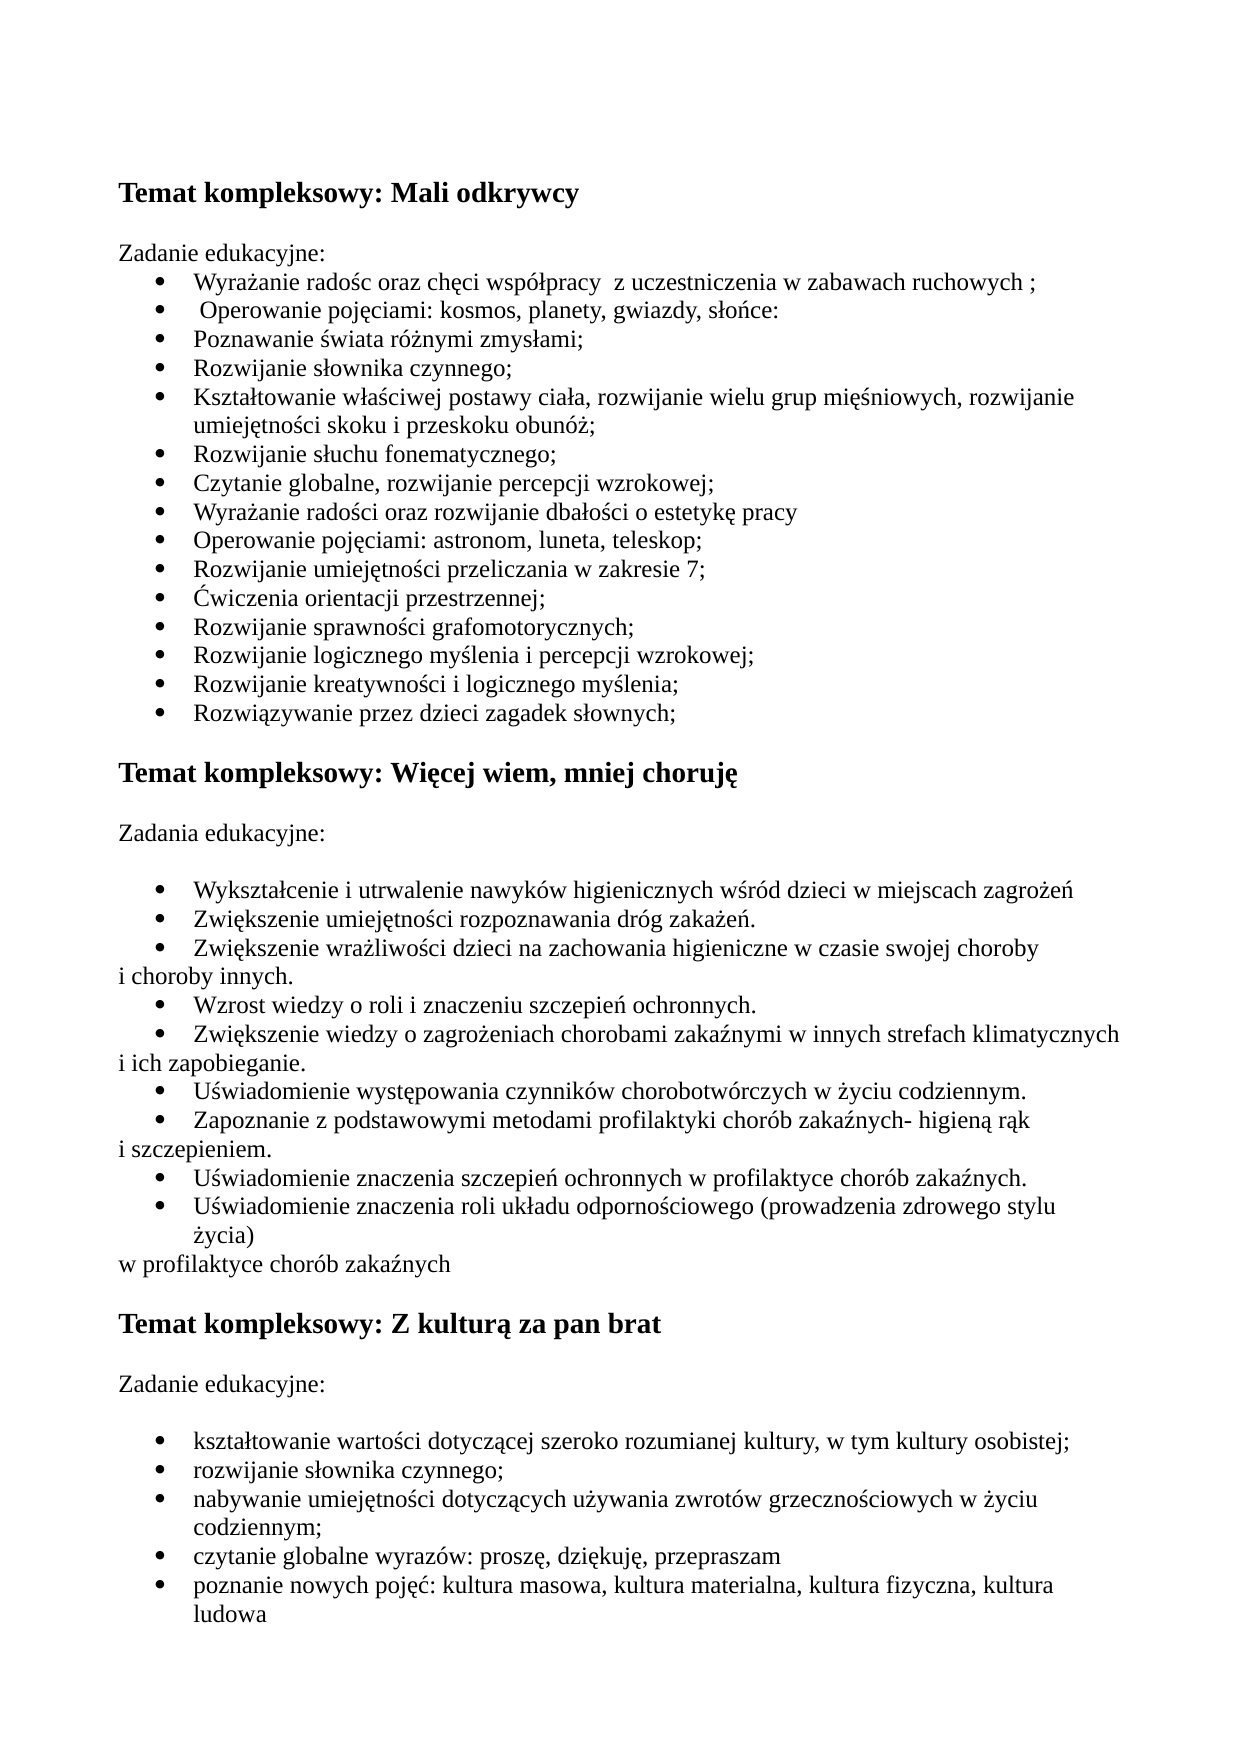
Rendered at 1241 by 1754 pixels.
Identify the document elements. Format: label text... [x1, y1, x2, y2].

list Uświadomienie znaczenia szczepień ochronnych w profilaktyce chorób zakaźnych. [156, 1163, 1122, 1191]
list Zapoznanie z podstawowymi metodami profilaktyki chorób zakaźnych- higieną rąk [156, 1105, 1122, 1134]
list rozwijanie słownika czynnego; [156, 1455, 1122, 1484]
text Temat kompleksowy: Więcej wiem, mniej choruję [118, 755, 1122, 789]
list Rozwijanie umiejętności przeliczania w zakresie 7; [156, 554, 1122, 583]
list czytanie globalne wyrazów: proszę, dziękuję, przepraszam [156, 1541, 1122, 1570]
list nabywanie umiejętności dotyczących używania zwrotów grzecznościowych w życiu codziennym; [156, 1484, 1122, 1541]
list Zwiększenie umiejętności rozpoznawania dróg zakażeń. [156, 904, 1122, 933]
list kształtowanie wartości dotyczącej szeroko rozumianej kultury, w tym kultury osobistej; [156, 1426, 1122, 1455]
list Wzrost wiedzy o roli i znaczeniu szczepień ochronnych. [156, 990, 1122, 1019]
list Rozwijanie logicznego myślenia i percepcji wzrokowej; [156, 640, 1122, 669]
list Rozwijanie słownika czynnego; [156, 353, 1122, 382]
list Operowanie pojęciami: astronom, luneta, teleskop; [156, 525, 1122, 554]
list Rozwijanie sprawności grafomotorycznych; [156, 612, 1122, 640]
list Poznawanie świata różnymi zmysłami; [156, 324, 1122, 353]
list Uświadomienie znaczenia roli układu odpornościowego (prowadzenia zdrowego stylu życia) [156, 1191, 1122, 1249]
list poznanie nowych pojęć: kultura masowa, kultura materialna, kultura fizyczna, kultura ludowa [156, 1570, 1122, 1627]
list Rozwijanie słuchu fonematycznego; [156, 439, 1122, 468]
text i szczepieniem. [118, 1134, 1122, 1163]
text Temat kompleksowy: Z kulturą za pan brat [118, 1306, 1122, 1340]
list Zwiększenie wrażliwości dzieci na zachowania higieniczne w czasie swojej choroby [156, 933, 1122, 961]
list Rozwijanie kreatywności i logicznego myślenia; [156, 669, 1122, 698]
list Wyrażanie radośc oraz chęci współpracy z uczestniczenia w zabawach ruchowych ; [156, 267, 1122, 295]
list Wykształcenie i utrwalenie nawyków higienicznych wśród dzieci w miejscach zagrożeń [156, 875, 1122, 904]
text Zadania edukacyjne: [118, 818, 1122, 846]
list Uświadomienie występowania czynników chorobotwórczych w życiu codziennym. [156, 1076, 1122, 1105]
list Zwiększenie wiedzy o zagrożeniach chorobami zakaźnymi w innych strefach klimatycznych [156, 1019, 1122, 1048]
text Zadanie edukacyjne: [118, 1369, 1122, 1397]
list Ćwiczenia orientacji przestrzennej; [156, 583, 1122, 612]
text i choroby innych. [118, 961, 1122, 990]
list Wyrażanie radości oraz rozwijanie dbałości o estetykę pracy [156, 497, 1122, 525]
list Czytanie globalne, rozwijanie percepcji wzrokowej; [156, 468, 1122, 497]
text i ich zapobieganie. [118, 1048, 1122, 1076]
text Zadanie edukacyjne: [118, 238, 1122, 267]
list Operowanie pojęciami: kosmos, planety, gwiazdy, słońce: [156, 295, 1122, 324]
text Temat kompleksowy: Mali odkrywcy [118, 176, 1122, 209]
text w profilaktyce chorób zakaźnych [118, 1249, 1122, 1278]
list Kształtowanie właściwej postawy ciała, rozwijanie wielu grup mięśniowych, rozwijanie umiejętności skoku i przeskoku obunóż; [156, 382, 1122, 439]
list Rozwiązywanie przez dzieci zagadek słownych; [156, 698, 1122, 727]
